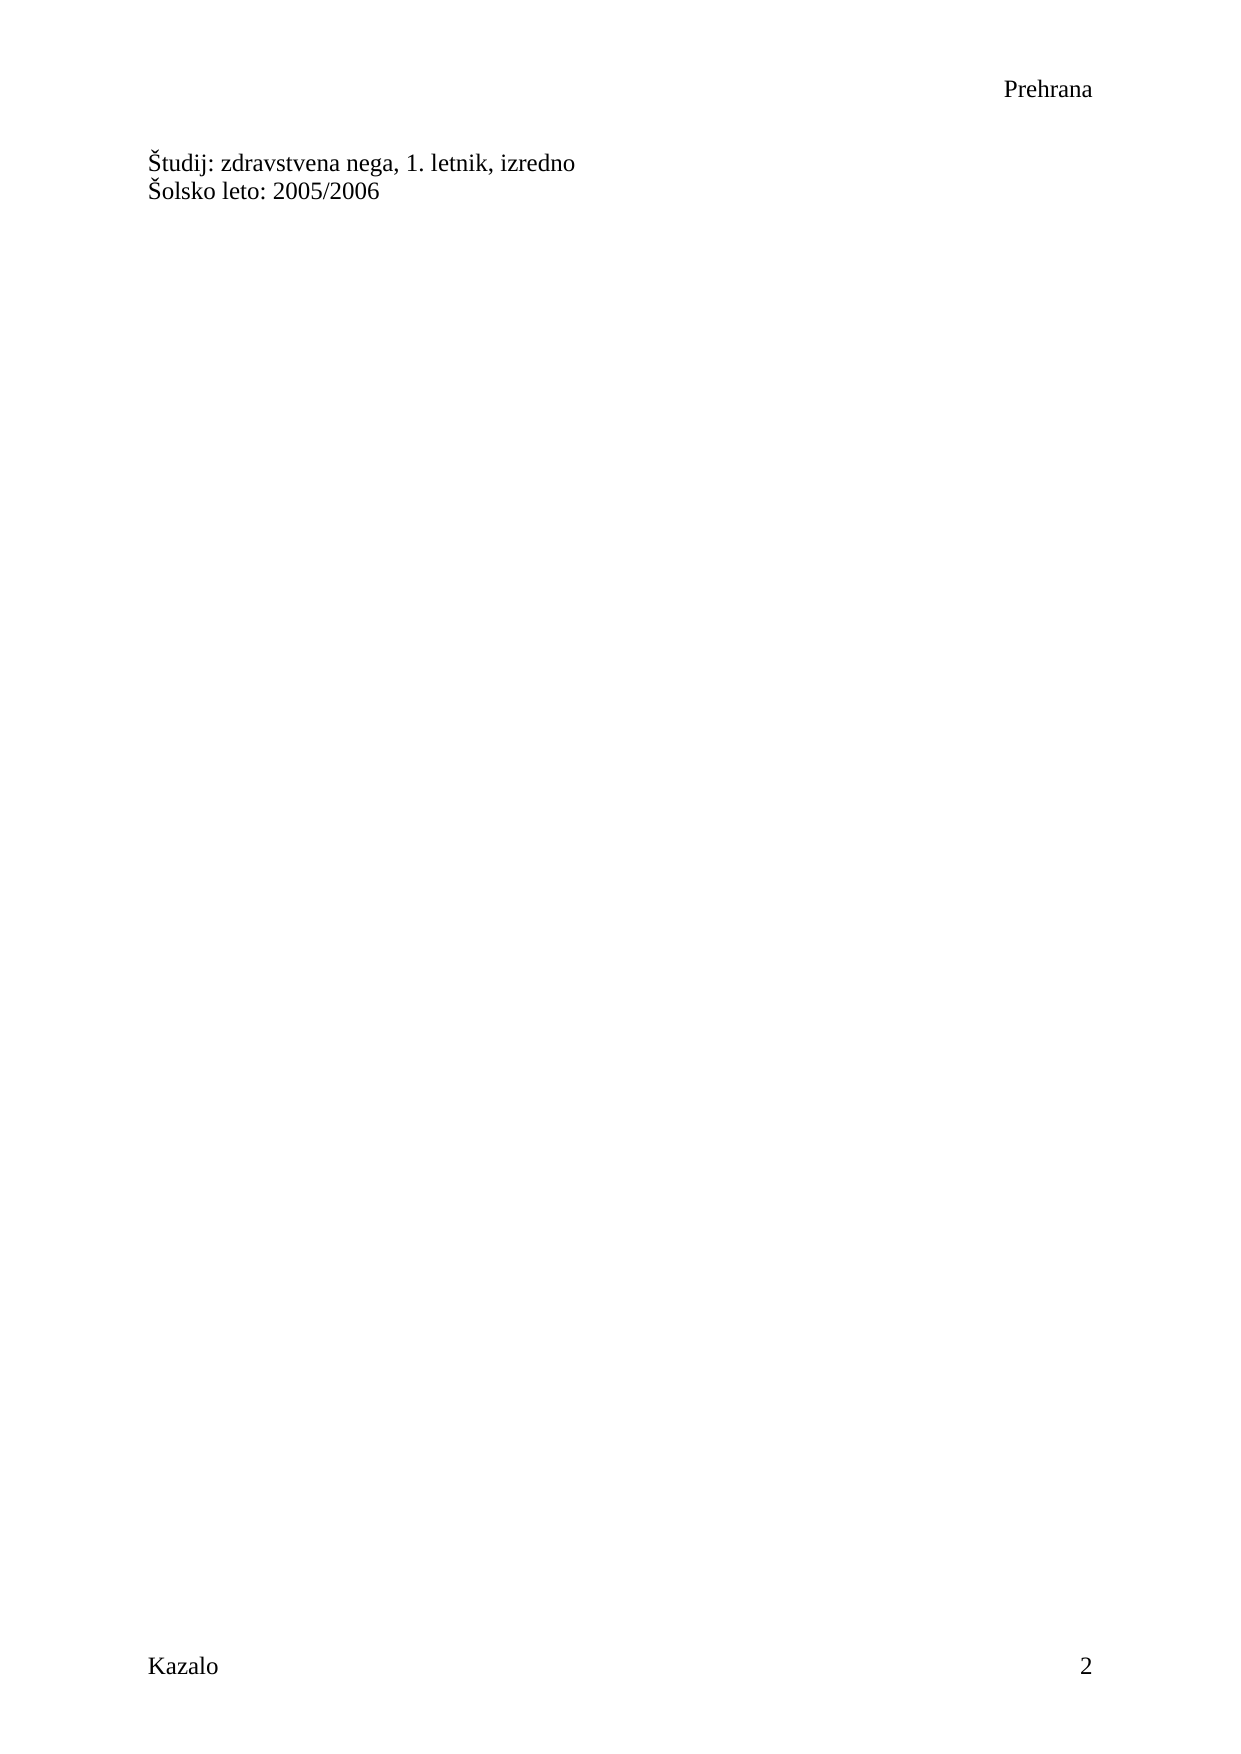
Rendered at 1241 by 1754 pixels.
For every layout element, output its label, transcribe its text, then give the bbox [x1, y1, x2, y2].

text Študij: zdravstvena nega, 1. letnik, izredno [148, 148, 1092, 176]
text Šolsko leto: 2005/2006 [148, 176, 1092, 205]
